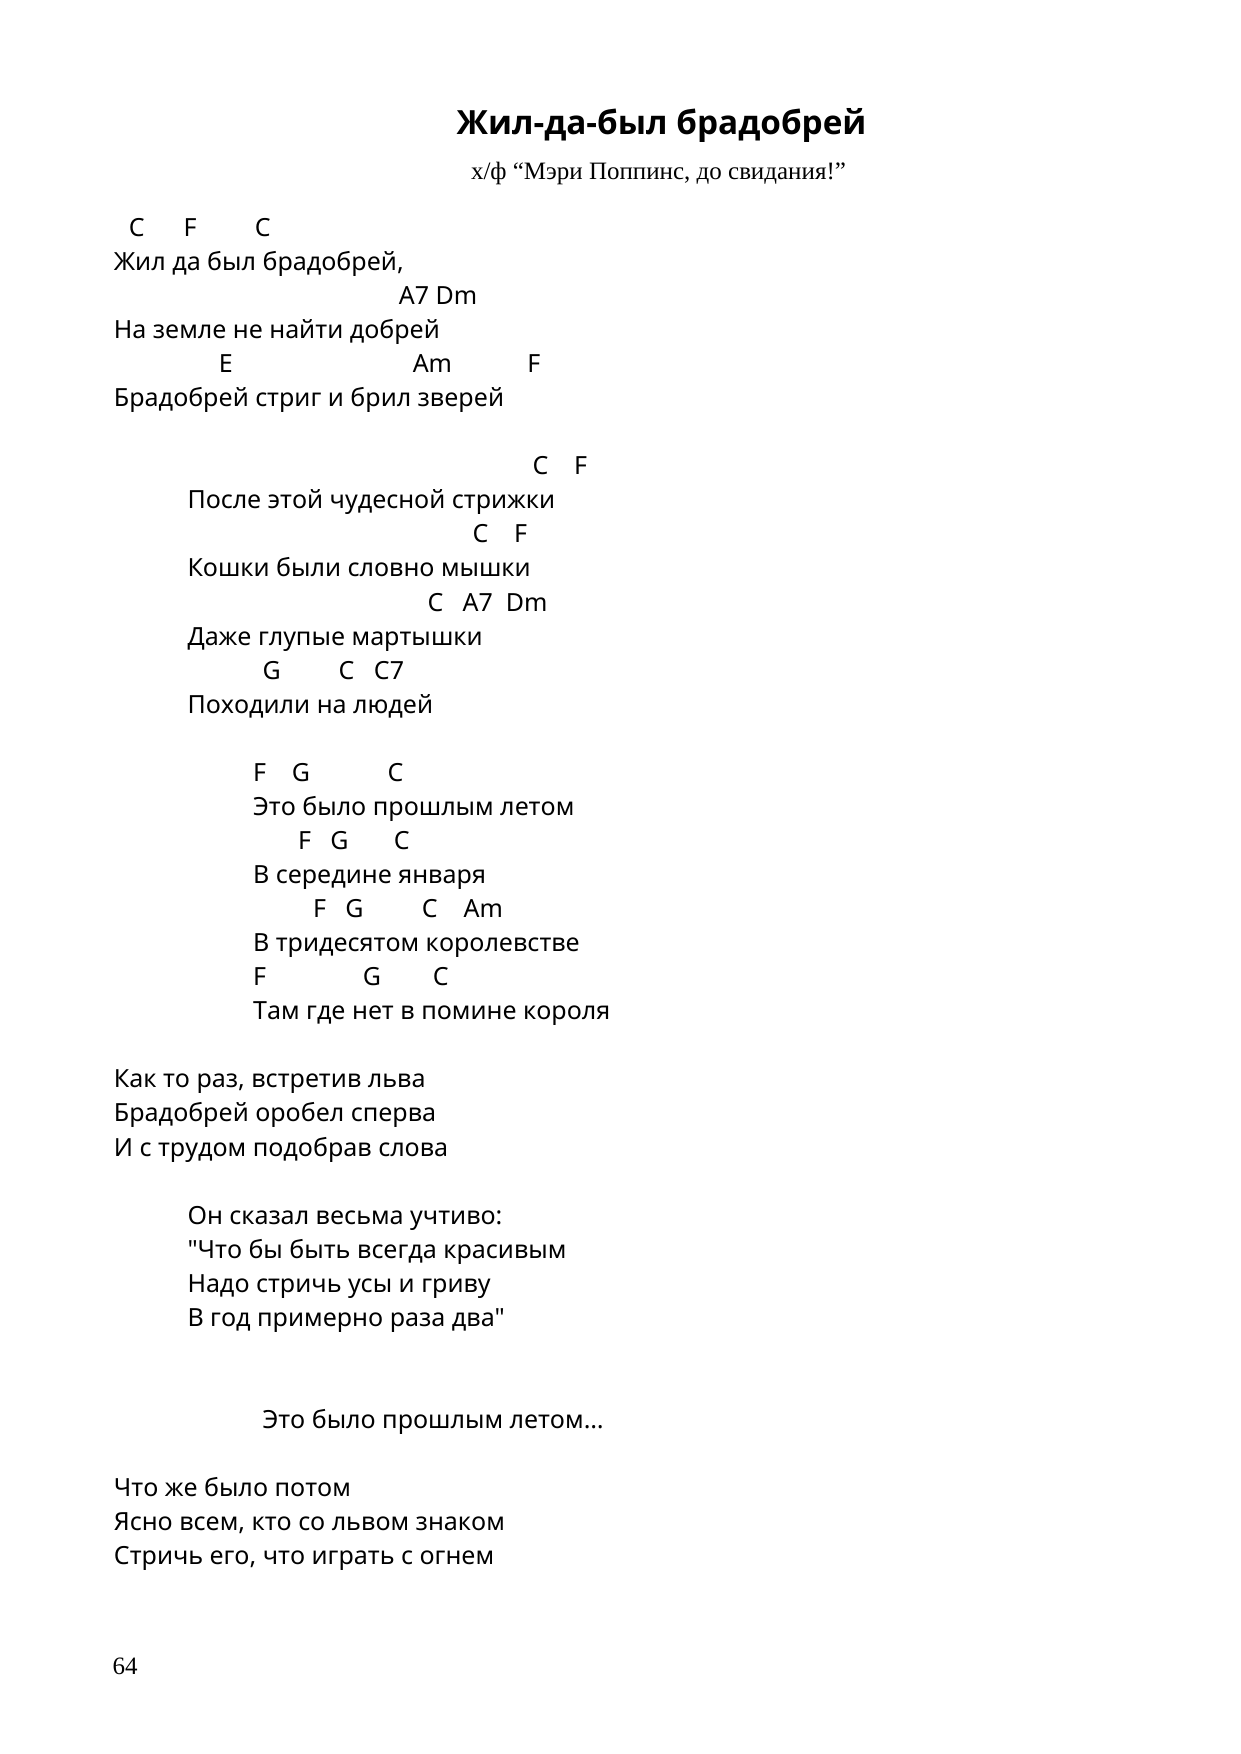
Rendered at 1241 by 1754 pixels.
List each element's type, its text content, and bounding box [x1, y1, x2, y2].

text Ясно всем, кто со львом знаком [112, 1504, 1211, 1538]
text Стричь его, что играть с огнем [112, 1538, 1211, 1572]
text Как то раз, встретив льва [112, 1061, 1211, 1095]
text Что же было потом [112, 1470, 1211, 1504]
text C F [187, 448, 1211, 482]
text х/ф “Мэри Поппинс, до свидания!” [112, 157, 1211, 184]
text Брадобрей оробел сперва [112, 1095, 1211, 1129]
text Это было прошлым летом [187, 788, 1211, 823]
text F G C Am [187, 891, 1211, 925]
text C F [187, 516, 1211, 550]
text Даже глупые мартышки [187, 618, 1211, 652]
text F G C [187, 823, 1211, 857]
text Кошки были словно мышки [187, 550, 1211, 584]
text "Что бы быть всегда красивым [187, 1231, 1211, 1265]
text C A7 Dm [187, 584, 1211, 618]
subtitle Жил-да-был бpадобpей [112, 99, 1211, 144]
text F G C [187, 754, 1211, 788]
text A7 Dm [112, 278, 1211, 312]
text E Am F [112, 346, 1211, 380]
text На земле не найти добрей [112, 312, 1211, 346]
text Он сказал весьма учтиво: [187, 1197, 1211, 1231]
text После этой чудесной стрижки [187, 482, 1211, 516]
text G C C7 [187, 652, 1211, 686]
text Это было прошлым летом… [162, 1402, 1211, 1436]
text В год примерно раза два" [187, 1299, 1211, 1333]
text Походили на людей [187, 686, 1211, 720]
text Жил да был брадобрей, [112, 243, 1211, 278]
text И с трудом подобрав слова [112, 1129, 1211, 1163]
text В тридесятом коpолевстве [187, 925, 1211, 959]
text Надо стричь усы и гриву [187, 1265, 1211, 1299]
text F G C [187, 959, 1211, 993]
text Брадобрей стриг и брил зверей [112, 380, 1211, 414]
text В середине января [187, 857, 1211, 891]
text Там где нет в помине короля [187, 993, 1211, 1027]
text C F C [112, 209, 1211, 243]
